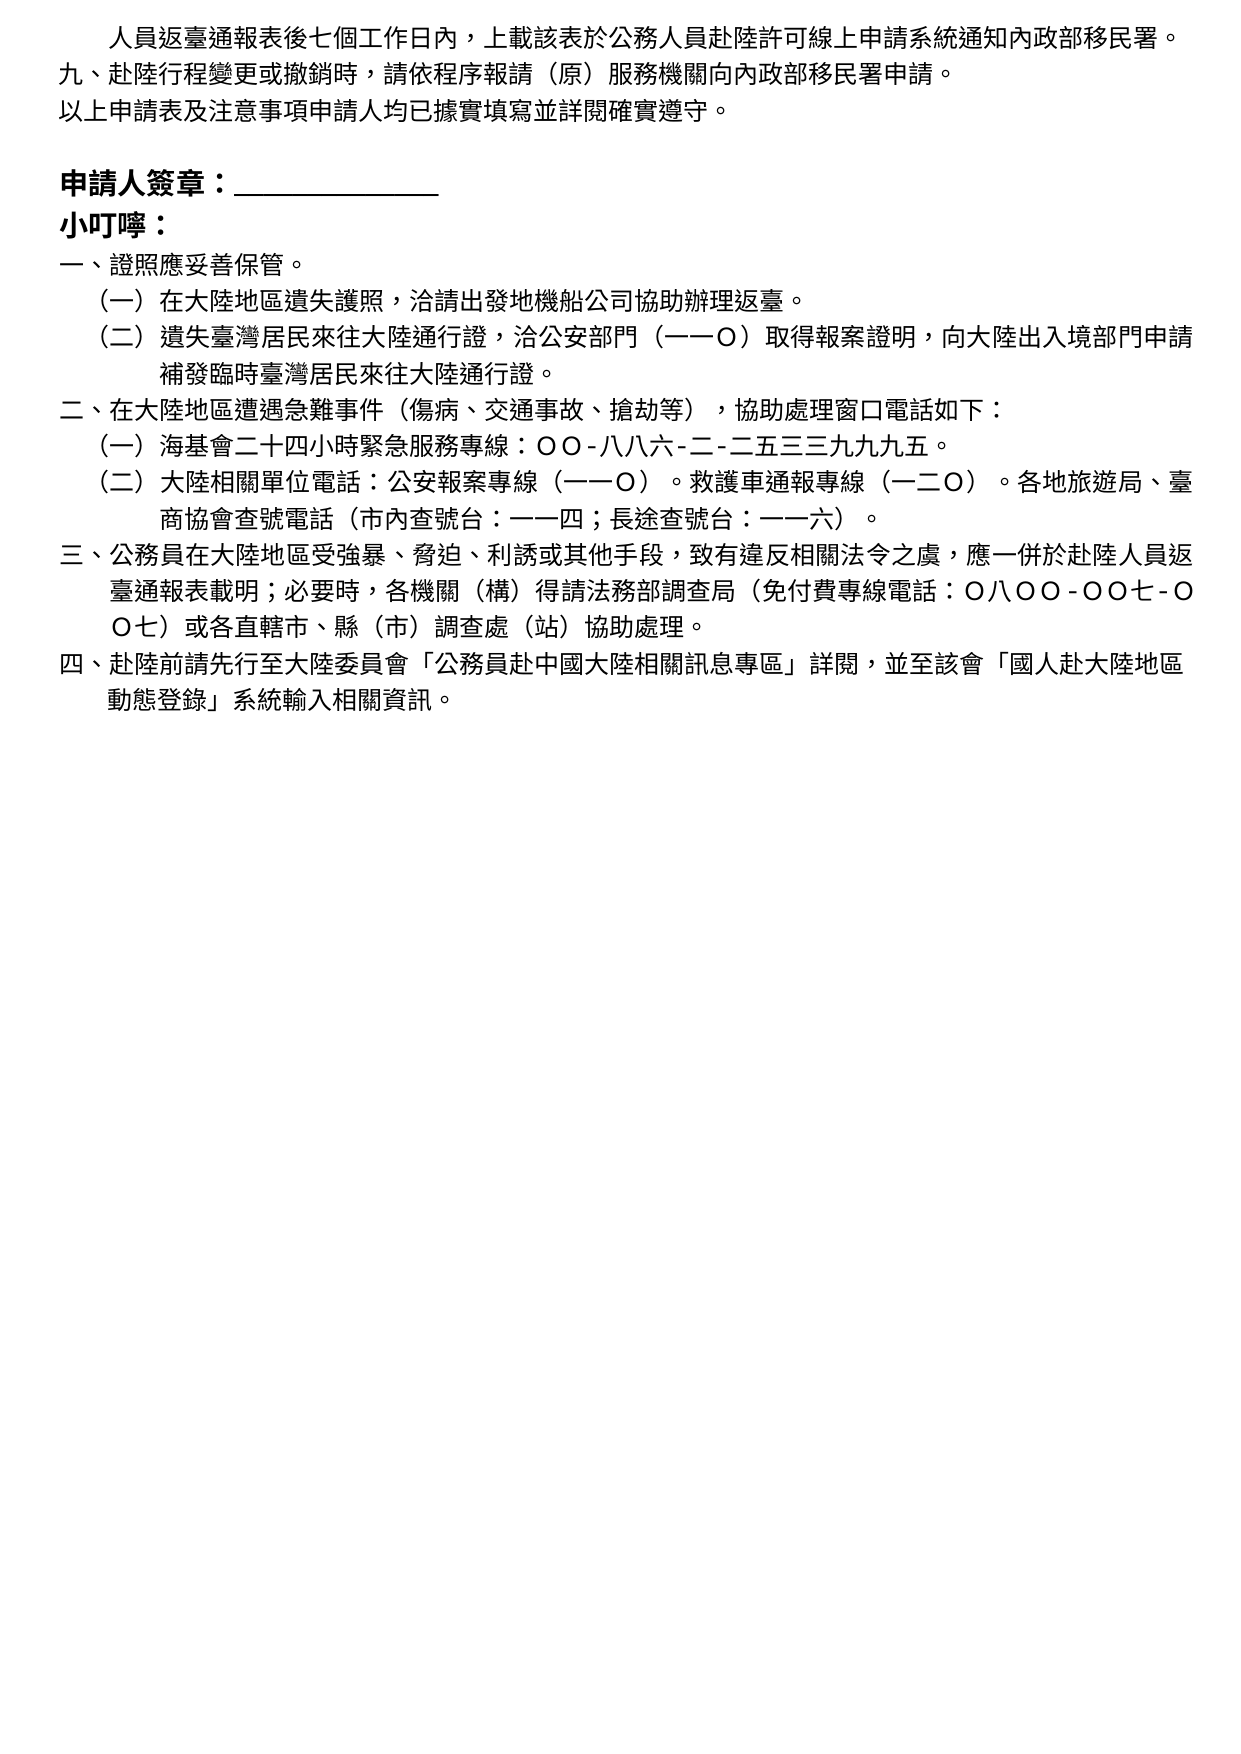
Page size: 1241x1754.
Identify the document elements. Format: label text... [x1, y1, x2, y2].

text 申請人簽章：______________ [59, 161, 1196, 203]
text （二）大陸相關單位電話：公安報案專線（一一Ｏ）。救護車通報專線（一二Ｏ）。各地旅遊局、臺商協會查號電話（市內查號台：一一四；長途查號台：一一六）。 [59, 463, 1196, 535]
text （二）遺失臺灣居民來往大陸通行證，洽公安部門（一一Ｏ）取得報案證明，向大陸出入境部門申請補發臨時臺灣居民來往大陸通行證。 [59, 318, 1196, 390]
text 四、赴陸前請先行至大陸委員會「公務員赴中國大陸相關訊息專區」詳閱，並至該會「國人赴大陸地區動態登錄」系統輸入相關資訊。 [59, 644, 1196, 717]
text 三、公務員在大陸地區受強暴、脅迫、利誘或其他手段，致有違反相關法令之虞，應一併於赴陸人員返臺通報表載明；必要時，各機關（構）得請法務部調查局（免付費專線電話：Ｏ八ＯＯ-ＯＯ七-ＯＯ七）或各直轄市、縣（市）調查處（站）協助處理。 [59, 535, 1196, 644]
text （一）在大陸地區遺失護照，洽請出發地機船公司協助辦理返臺。 [59, 282, 1196, 318]
text 小叮嚀： [59, 203, 1196, 245]
text （一）海基會二十四小時緊急服務專線：ＯＯ-八八六-二-二五三三九九九五。 [59, 427, 1196, 463]
list 人員返臺通報表後七個工作日內，上載該表於公務人員赴陸許可線上申請系統通知內政部移民署。 [59, 18, 1196, 55]
text 二、在大陸地區遭遇急難事件（傷病、交通事故、搶劫等），協助處理窗口電話如下： [59, 390, 1196, 427]
text 以上申請表及注意事項申請人均已據實填寫並詳閱確實遵守。 [59, 91, 1196, 127]
text 一、證照應妥善保管。 [59, 245, 1196, 282]
list 赴陸行程變更或撤銷時，請依程序報請（原）服務機關向內政部移民署申請。 [59, 55, 1196, 91]
